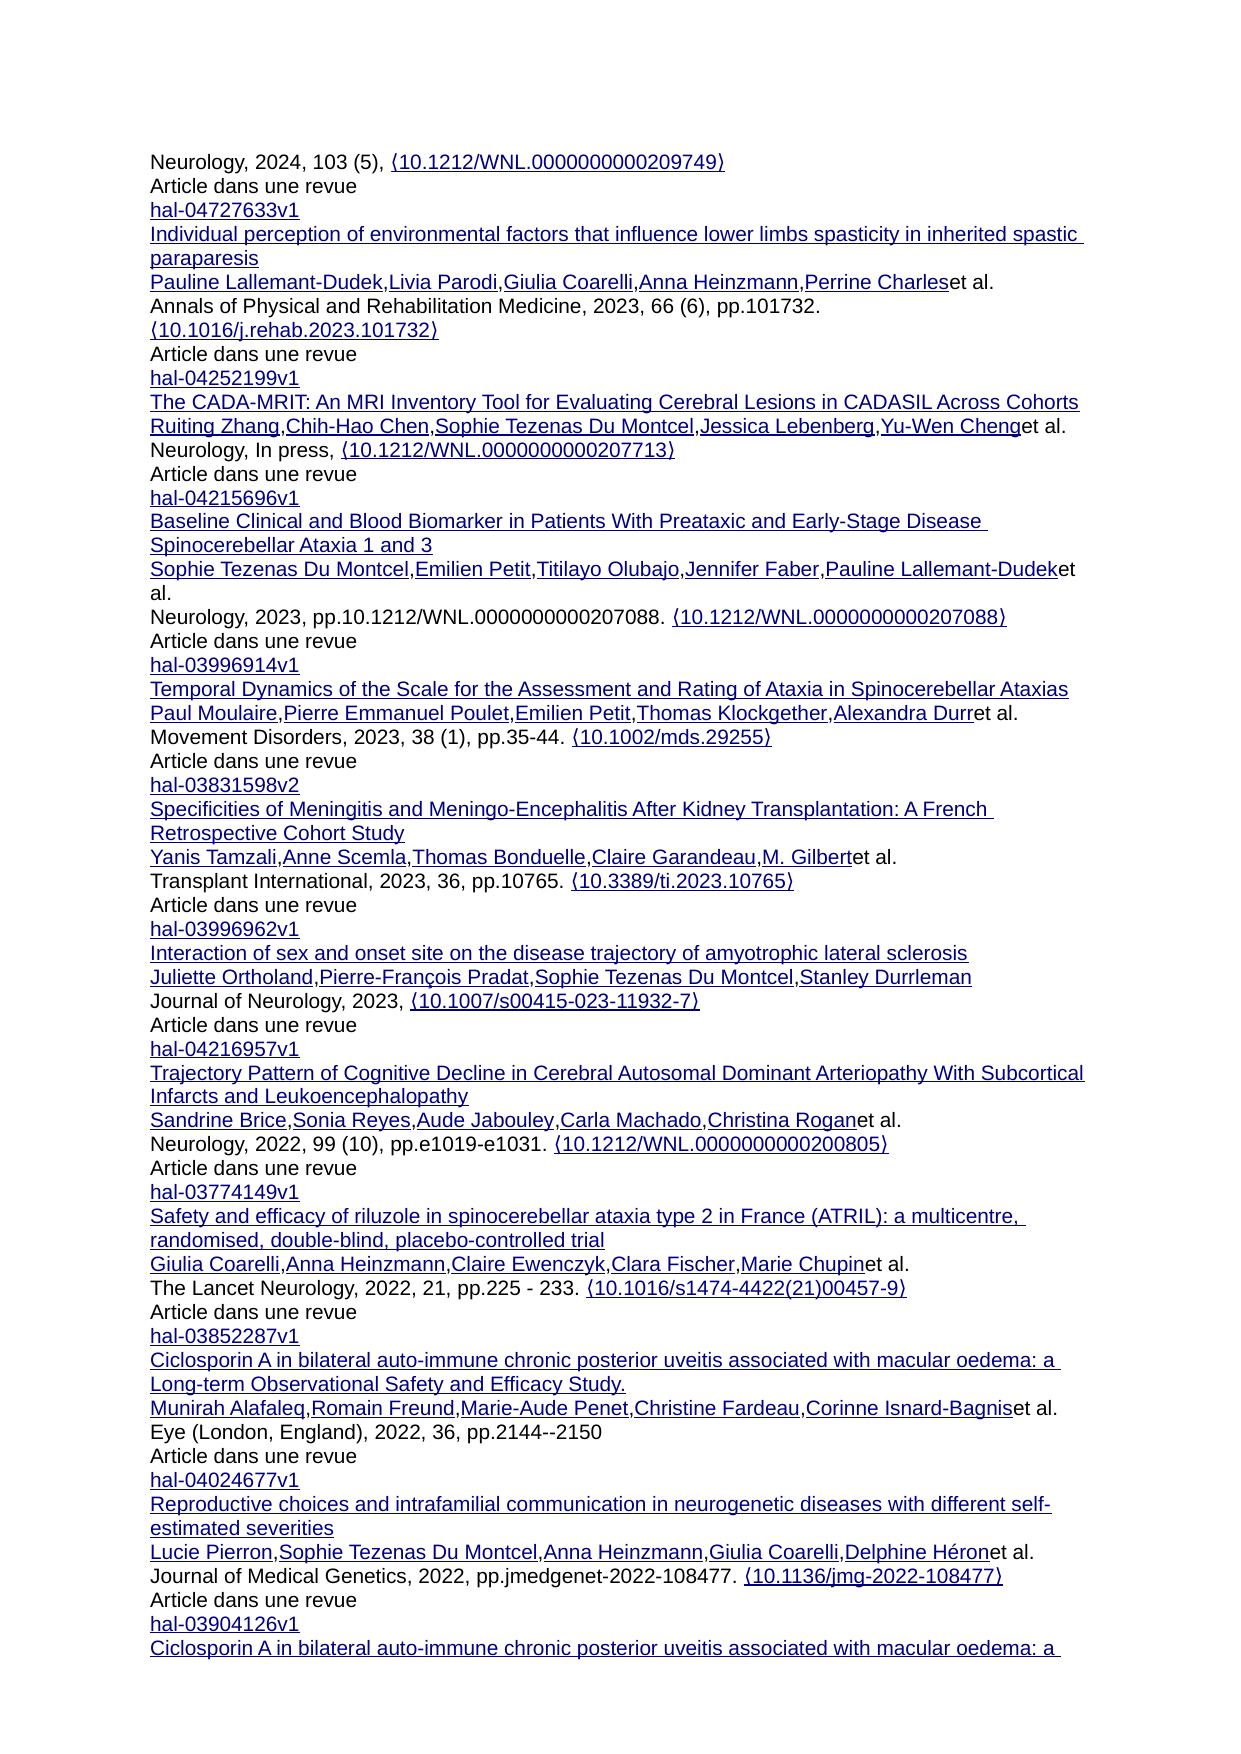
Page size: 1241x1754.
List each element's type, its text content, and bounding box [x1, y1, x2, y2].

table_cell Baseline Clinical and Blood Biomarker in Patients With Preataxic and Early-Stage Disease Spinocerebellar Ataxia 1 and 3 Sophie Tezenas Du Montcel,Emilien Petit,Titilayo Olubajo,Jennifer Faber,Pauline Lallemant-Dudeket al. Neurology, 2023, pp.10.1212/WNL.0000000000207088. ⟨10.1212/WNL.0000000000207088⟩ Article dans une revue hal-03996914v1 [150, 509, 1090, 677]
table_cell Individual perception of environmental factors that influence lower limbs spasticity in inherited spastic paraparesis Pauline Lallemant-Dudek,Livia Parodi,Giulia Coarelli,Anna Heinzmann,Perrine Charleset al. Annals of Physical and Rehabilitation Medicine, 2023, 66 (6), pp.101732. ⟨10.1016/j.rehab.2023.101732⟩ Article dans une revue hal-04252199v1 [150, 222, 1090, 389]
table_cell Reproductive choices and intrafamilial communication in neurogenetic diseases with different self-estimated severities Lucie Pierron,Sophie Tezenas Du Montcel,Anna Heinzmann,Giulia Coarelli,Delphine Héronet al. Journal of Medical Genetics, 2022, pp.jmedgenet-2022-108477. ⟨10.1136/jmg-2022-108477⟩ Article dans une revue hal-03904126v1 [150, 1492, 1090, 1635]
table_cell Safety and efficacy of riluzole in spinocerebellar ataxia type 2 in France (ATRIL): a multicentre, randomised, double-blind, placebo-controlled trial Giulia Coarelli,Anna Heinzmann,Claire Ewenczyk,Clara Fischer,Marie Chupinet al. The Lancet Neurology, 2022, 21, pp.225 - 233. ⟨10.1016/s1474-4422(21)00457-9⟩ Article dans une revue hal-03852287v1 [150, 1204, 1090, 1348]
table_cell Trajectory Pattern of Cognitive Decline in Cerebral Autosomal Dominant Arteriopathy With Subcortical Infarcts and Leukoencephalopathy Sandrine Brice,Sonia Reyes,Aude Jabouley,Carla Machado,Christina Roganet al. Neurology, 2022, 99 (10), pp.e1019-e1031. ⟨10.1212/WNL.0000000000200805⟩ Article dans une revue hal-03774149v1 [150, 1060, 1090, 1204]
table_cell Temporal Dynamics of the Scale for the Assessment and Rating of Ataxia in Spinocerebellar Ataxias Paul Moulaire,Pierre Emmanuel Poulet,Emilien Petit,Thomas Klockgether,Alexandra Durret al. Movement Disorders, 2023, 38 (1), pp.35-44. ⟨10.1002/mds.29255⟩ Article dans une revue hal-03831598v2 [150, 677, 1090, 797]
table_cell Specificities of Meningitis and Meningo-Encephalitis After Kidney Transplantation: A French Retrospective Cohort Study Yanis Tamzali,Anne Scemla,Thomas Bonduelle,Claire Garandeau,M. Gilbertet al. Transplant International, 2023, 36, pp.10765. ⟨10.3389/ti.2023.10765⟩ Article dans une revue hal-03996962v1 [150, 797, 1090, 941]
table_cell Ciclosporin A in bilateral auto-immune chronic posterior uveitis associated with macular oedema: a Long-term Observational Safety and Efficacy Study. Munirah Alafaleq,Romain Freund,Marie-Aude Penet,Christine Fardeau,Corinne Isnard-Bagniset al. Eye (London, England), 2022, 36, pp.2144--2150 Article dans une revue hal-04024677v1 [150, 1348, 1090, 1492]
table_cell Neurology, 2024, 103 (5), ⟨10.1212/WNL.0000000000209749⟩ Article dans une revue hal-04727633v1 [150, 150, 1090, 222]
table_cell Ciclosporin A in bilateral auto-immune chronic posterior uveitis associated with macular oedema: a [150, 1635, 1090, 1659]
table_cell The CADA-MRIT: An MRI Inventory Tool for Evaluating Cerebral Lesions in CADASIL Across Cohorts Ruiting Zhang,Chih-Hao Chen,Sophie Tezenas Du Montcel,Jessica Lebenberg,Yu-Wen Chenget al. Neurology, In press, ⟨10.1212/WNL.0000000000207713⟩ Article dans une revue hal-04215696v1 [150, 390, 1090, 509]
table_cell Interaction of sex and onset site on the disease trajectory of amyotrophic lateral sclerosis Juliette Ortholand,Pierre-François Pradat,Sophie Tezenas Du Montcel,Stanley Durrleman​ Journal of Neurology, 2023, ⟨10.1007/s00415-023-11932-7⟩ Article dans une revue hal-04216957v1 [150, 941, 1090, 1060]
